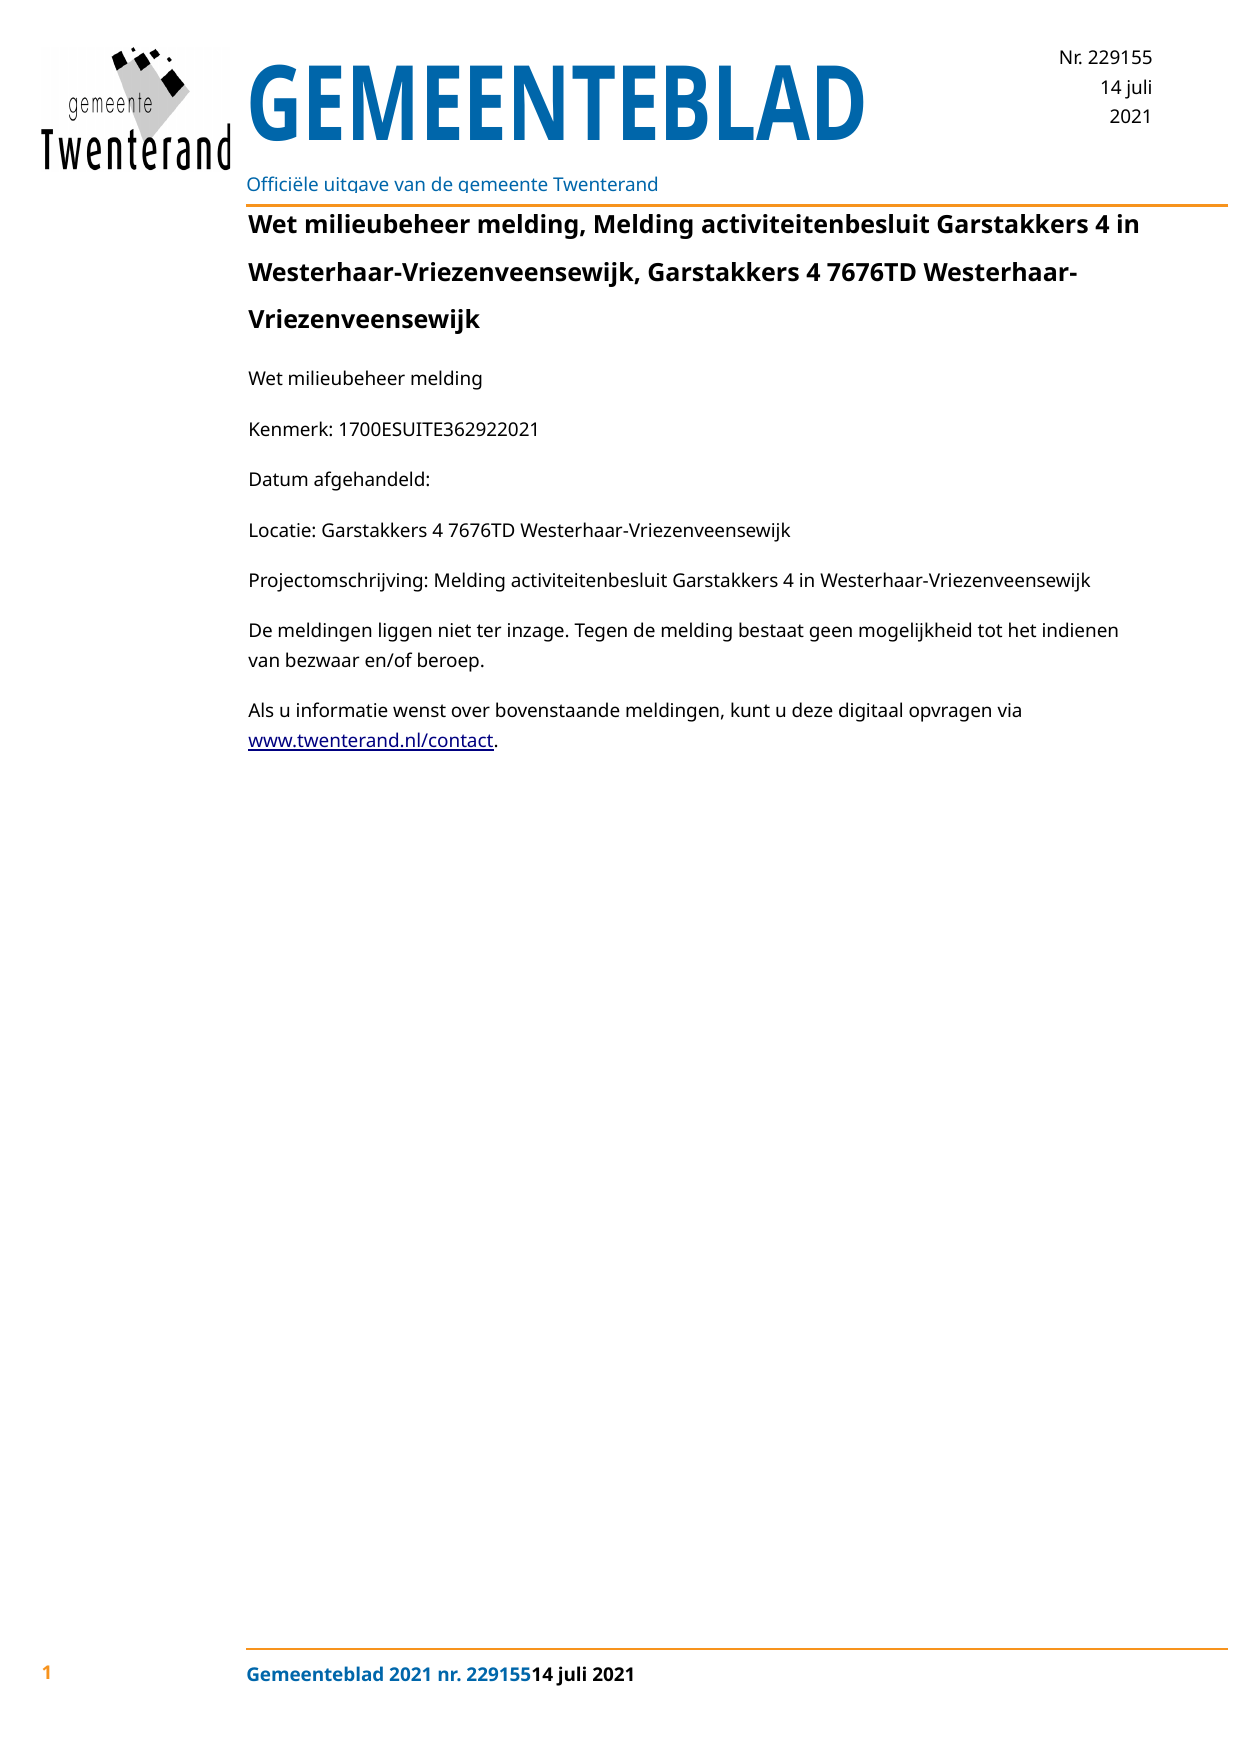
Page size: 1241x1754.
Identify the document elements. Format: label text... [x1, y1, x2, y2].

text Wet milieubeheer melding, Melding activiteitenbesluit Garstakkers 4 in Westerhaar-Vriezenveensewijk, Garstakkers 4 7676TD Westerhaar-Vriezenveensewijk [248, 207, 1152, 336]
picture [41, 47, 231, 172]
text Als u informatie wenst over bovenstaande meldingen, kunt u deze digitaal opvragen via www.twenterand.nl/contact. [248, 698, 1152, 753]
text Projectomschrijving: Melding activiteitenbesluit Garstakkers 4 in Westerhaar-Vriezenveensewijk [248, 567, 1152, 593]
text De meldingen liggen niet ter inzage. Tegen de melding bestaat geen mogelijkheid tot het indienen van bezwaar en/of beroep. [248, 618, 1152, 673]
text Datum afgehandeld: [248, 466, 1152, 492]
text Locatie: Garstakkers 4 7676TD Westerhaar-Vriezenveensewijk [248, 517, 1152, 542]
text Wet milieubeheer melding [248, 366, 1152, 391]
text Kenmerk: 1700ESUITE362922021 [248, 416, 1152, 442]
